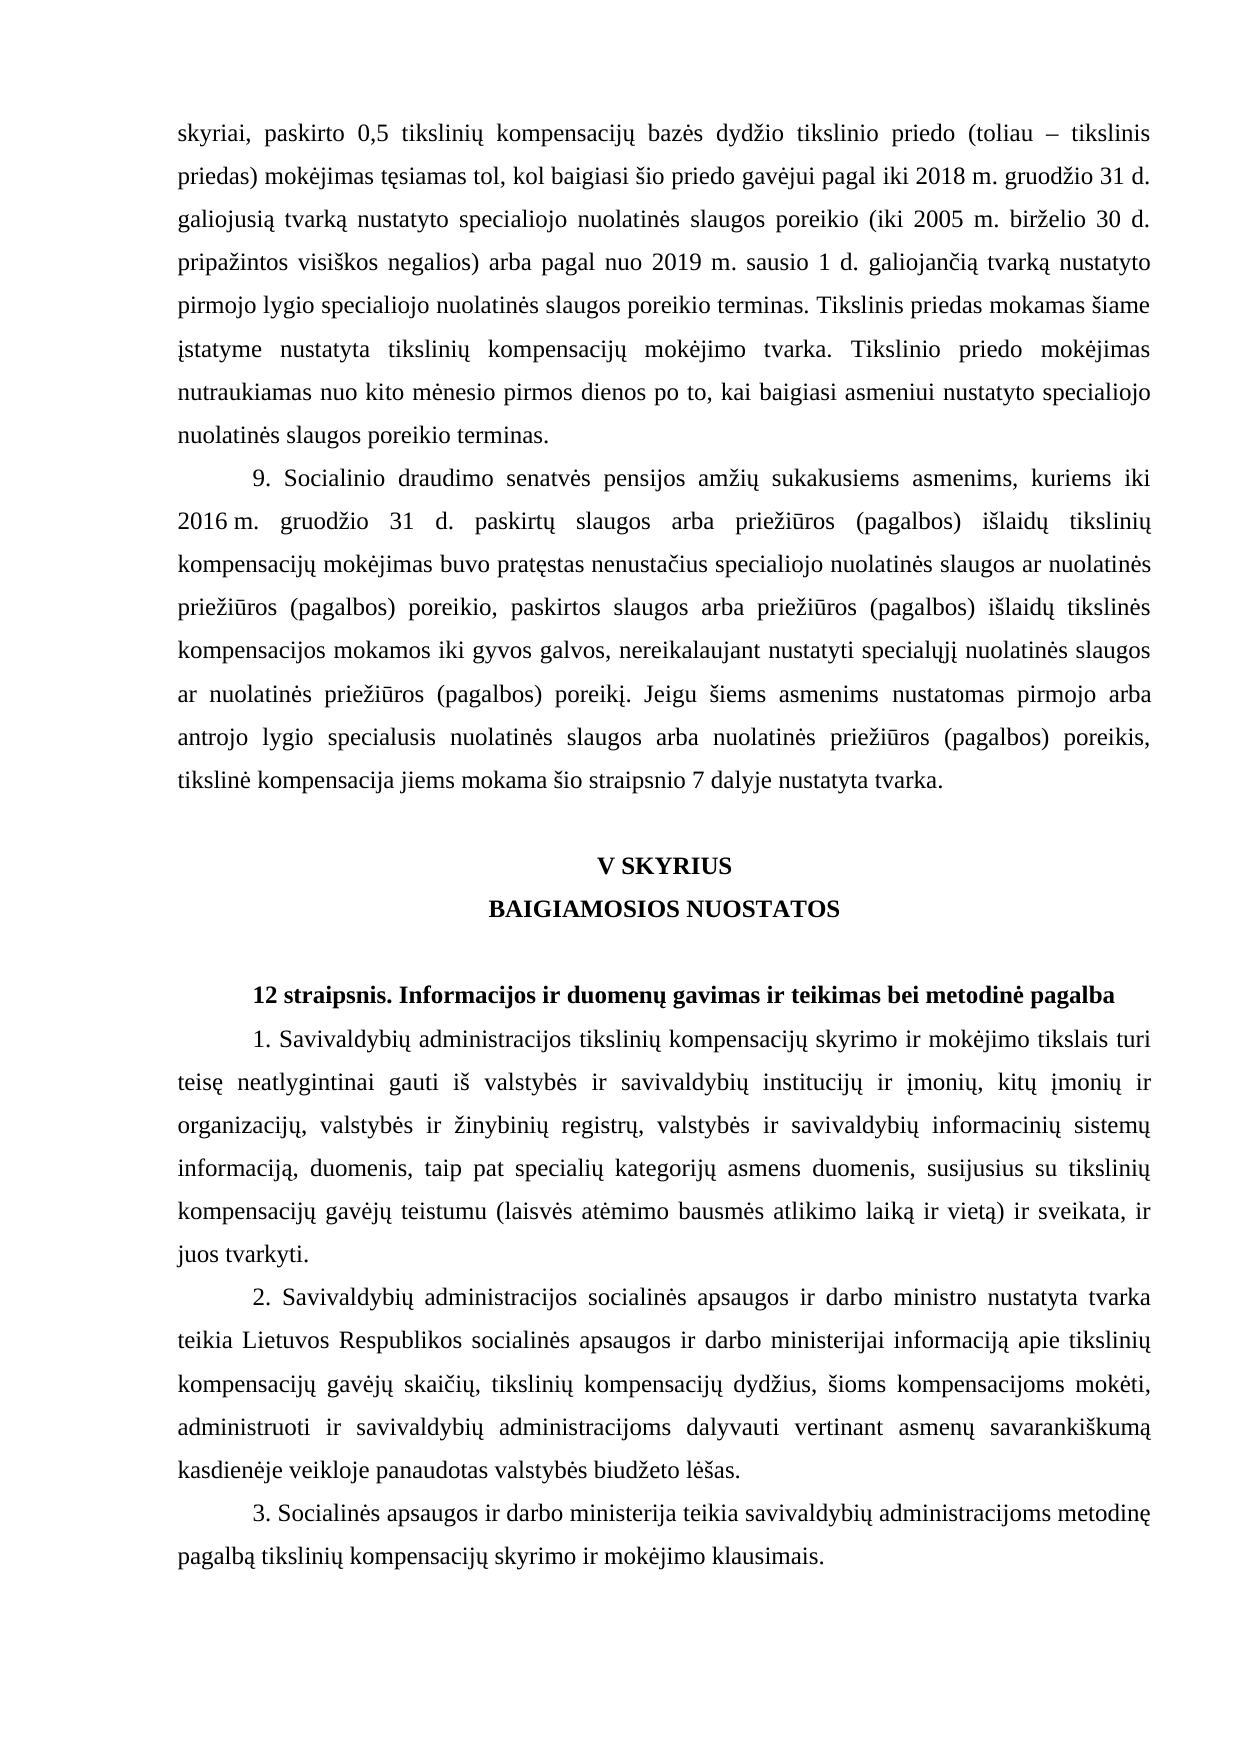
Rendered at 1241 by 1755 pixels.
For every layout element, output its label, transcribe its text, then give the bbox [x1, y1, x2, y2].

text BAIGIAMOSIOS NUOSTATOS [177, 894, 1152, 923]
text 9. Socialinio draudimo senatvės pensijos amžių sukakusiems asmenims, kuriems iki 2016 m. gruodžio 31 d. paskirtų slaugos arba priežiūros (pagalbos) išlaidų tikslinių kompensacijų mokėjimas buvo pratęstas nenustačius specialiojo nuolatinės slaugos ar nuolatinės priežiūros (pagalbos) poreikio, paskirtos slaugos arba priežiūros (pagalbos) išlaidų tikslinės kompensacijos mokamos iki gyvos galvos, nereikalaujant nustatyti specialųjį nuolatinės slaugos ar nuolatinės priežiūros (pagalbos) poreikį. Jeigu šiems asmenims nustatomas pirmojo arba antrojo lygio specialusis nuolatinės slaugos arba nuolatinės priežiūros (pagalbos) poreikis, tikslinė kompensacija jiems mokama šio straipsnio 7 dalyje nustatyta tvarka. [177, 463, 1152, 794]
text 2. Savivaldybių administracijos socialinės apsaugos ir darbo ministro nustatyta tvarka teikia Lietuvos Respublikos socialinės apsaugos ir darbo ministerijai informaciją apie tikslinių kompensacijų gavėjų skaičių, tikslinių kompensacijų dydžius, šioms kompensacijoms mokėti, administruoti ir savivaldybių administracijoms dalyvauti vertinant asmenų savarankiškumą kasdienėje veikloje panaudotas valstybės biudžeto lėšas. [177, 1282, 1152, 1484]
text 1. Savivaldybių administracijos tikslinių kompensacijų skyrimo ir mokėjimo tikslais turi teisę neatlygintinai gauti iš valstybės ir savivaldybių institucijų ir įmonių, kitų įmonių ir organizacijų, valstybės ir žinybinių registrų, valstybės ir savivaldybių informacinių sistemų informaciją, duomenis, taip pat specialių kategorijų asmens duomenis, susijusius su tikslinių kompensacijų gavėjų teistumu (laisvės atėmimo bausmės atlikimo laiką ir vietą) ir sveikata, ir juos tvarkyti. [177, 1024, 1152, 1268]
text skyriai, paskirto 0,5 tikslinių kompensacijų bazės dydžio tikslinio priedo (toliau – tikslinis priedas) mokėjimas tęsiamas tol, kol baigiasi šio priedo gavėjui pagal iki 2018 m. gruodžio 31 d. galiojusią tvarką nustatyto specialiojo nuolatinės slaugos poreikio (iki 2005 m. birželio 30 d. pripažintos visiškos negalios) arba pagal nuo 2019 m. sausio 1 d. galiojančią tvarką nustatyto pirmojo lygio specialiojo nuolatinės slaugos poreikio terminas. Tikslinis priedas mokamas šiame įstatyme nustatyta tikslinių kompensacijų mokėjimo tvarka. Tikslinio priedo mokėjimas nutraukiamas nuo kito mėnesio pirmos dienos po to, kai baigiasi asmeniui nustatyto specialiojo nuolatinės slaugos poreikio terminas. [177, 118, 1152, 449]
text 3. Socialinės apsaugos ir darbo ministerija teikia savivaldybių administracijoms metodinę pagalbą tikslinių kompensacijų skyrimo ir mokėjimo klausimais. [177, 1498, 1152, 1570]
text 12 straipsnis. Informacijos ir duomenų gavimas ir teikimas bei metodinė pagalba [177, 981, 1152, 1009]
text V SKYRIUS [177, 851, 1152, 880]
